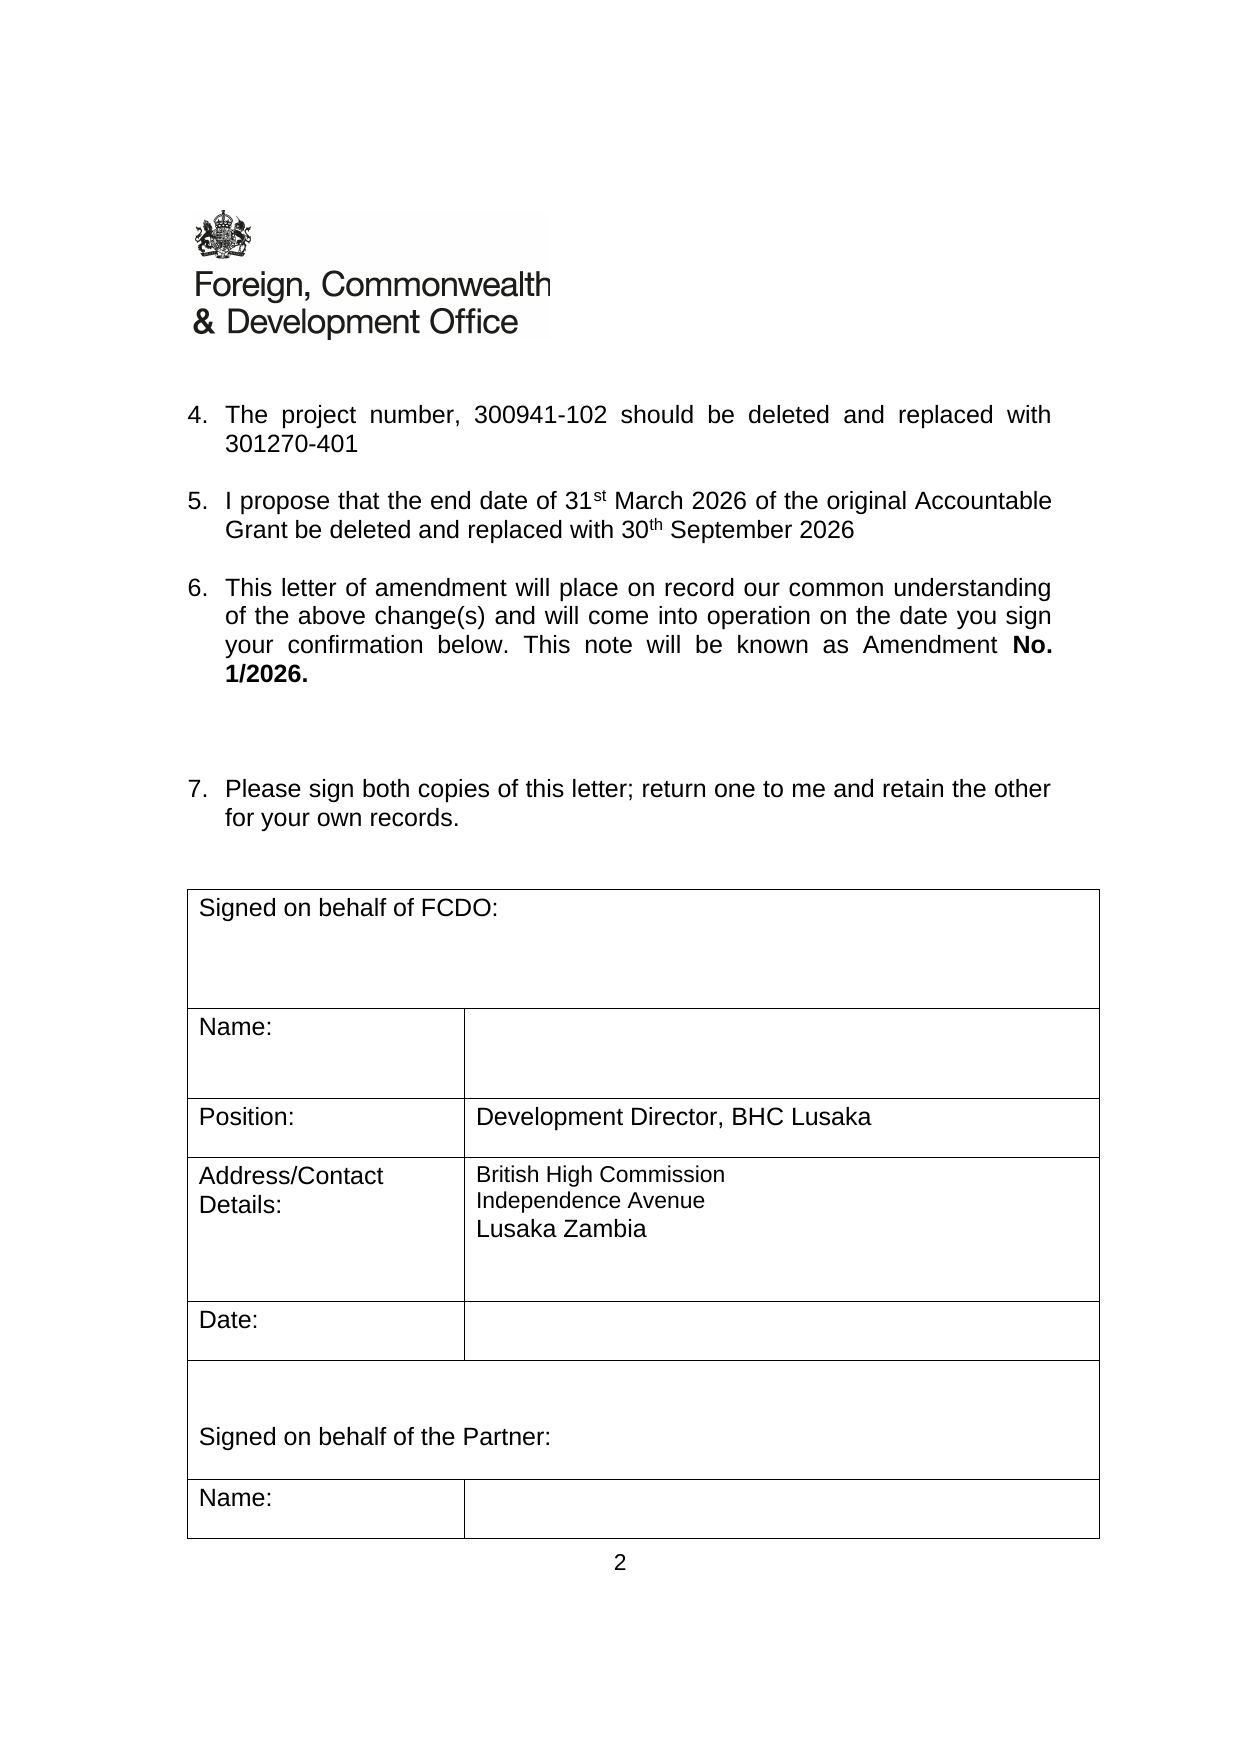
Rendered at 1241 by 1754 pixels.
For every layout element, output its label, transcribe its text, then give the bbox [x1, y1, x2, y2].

table_cell Development Director, BHC Lusaka [465, 1099, 1099, 1157]
table_cell Name: [188, 1009, 464, 1098]
list I propose that the end date of 31st March 2026 of the original Accountable Grant be deleted and replaced with 30th September 2026 [187, 486, 1053, 544]
table_cell Signed on behalf of the Partner: [188, 1361, 1099, 1479]
table_cell Name: [188, 1480, 464, 1538]
table_cell British High Commission Independence Avenue Lusaka Zambia [465, 1158, 1099, 1301]
table_cell Date: [188, 1302, 464, 1360]
table_cell Position: [188, 1099, 464, 1157]
list Please sign both copies of this letter; return one to me and retain the other for your own records. [187, 774, 1053, 831]
table_cell [465, 1302, 1099, 1360]
table_cell Address/Contact Details: [188, 1158, 464, 1301]
list The project number, 300941-102 should be deleted and replaced with 301270-401 [187, 400, 1053, 457]
table_cell [465, 1480, 1099, 1538]
table_cell [465, 1009, 1099, 1098]
list This letter of amendment will place on record our common understanding of the above change(s) and will come into operation on the date you sign your confirmation below. This note will be known as Amendment No. 1/2026. [187, 572, 1053, 687]
table_header Signed on behalf of FCDO: [188, 890, 1099, 1008]
